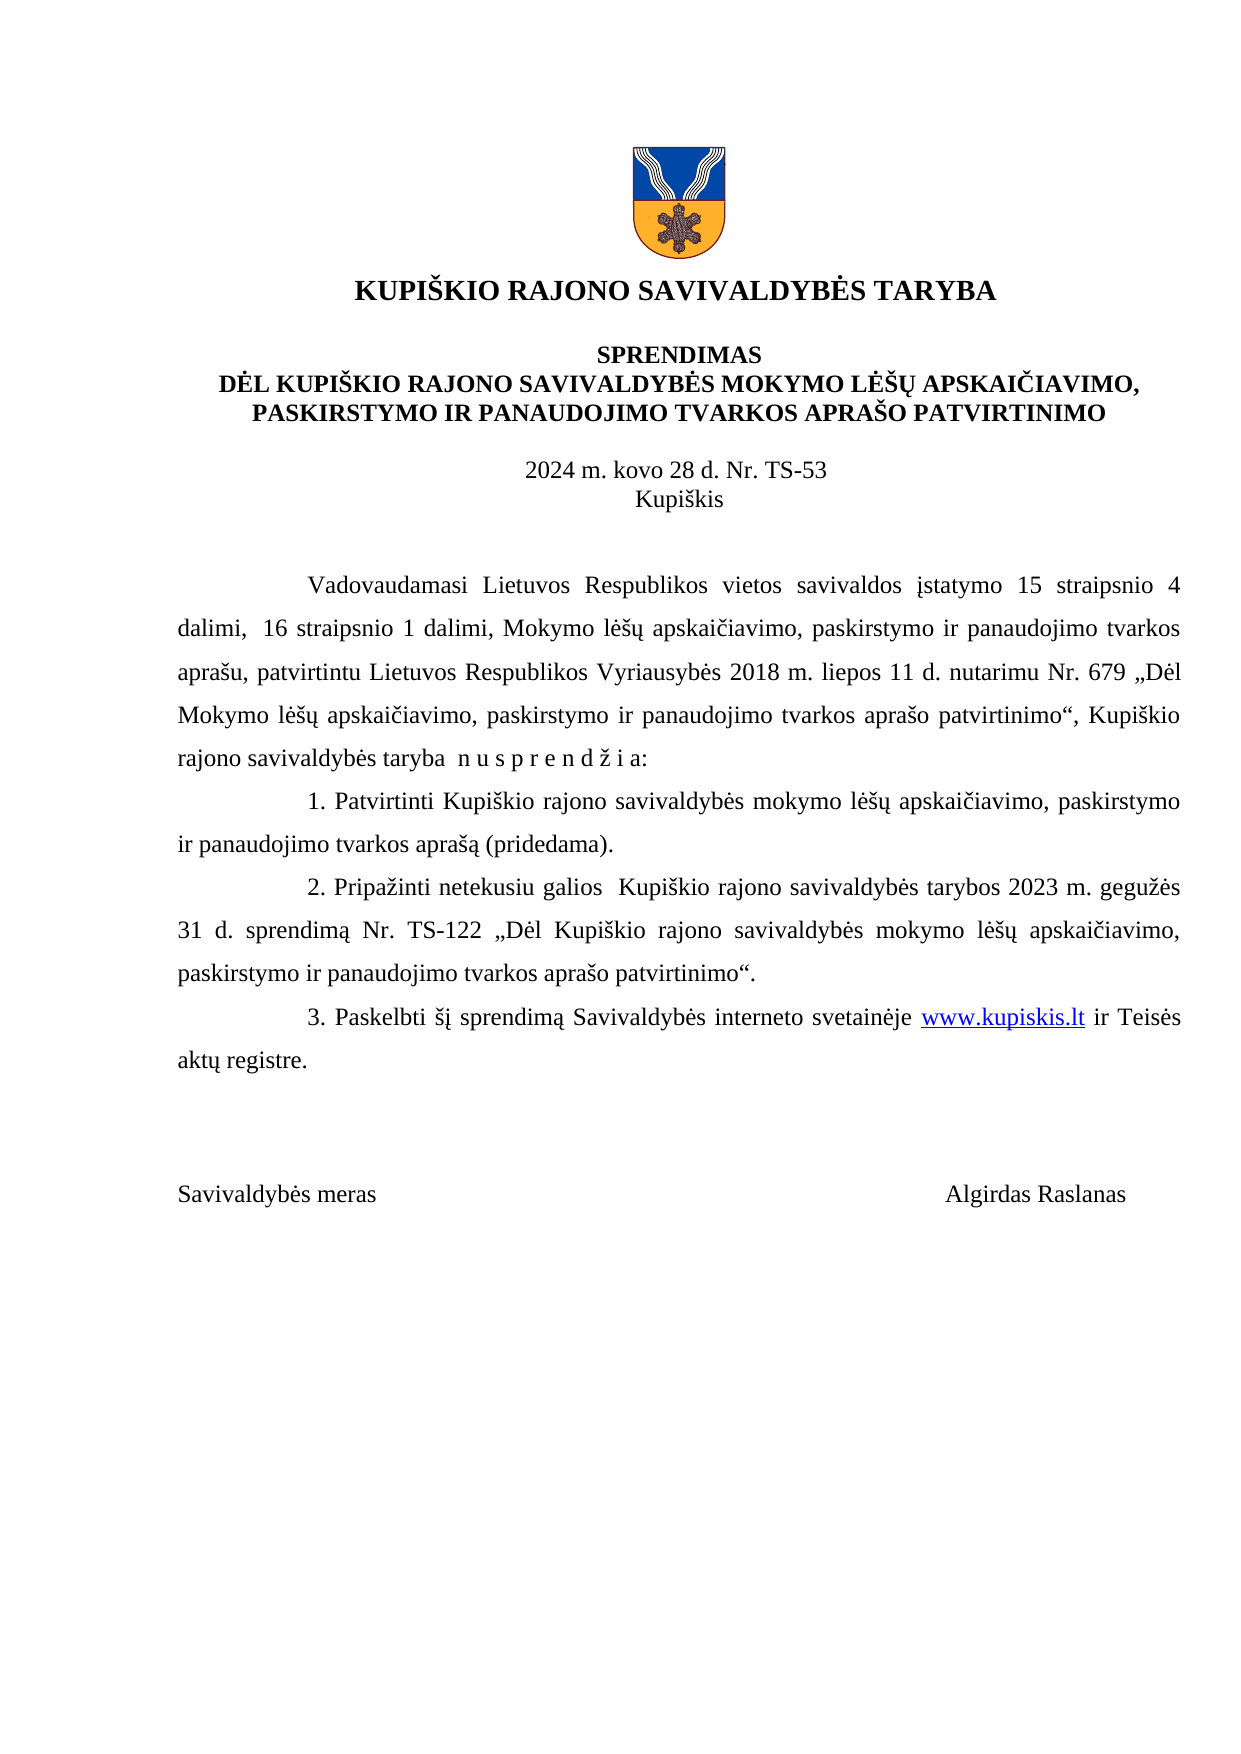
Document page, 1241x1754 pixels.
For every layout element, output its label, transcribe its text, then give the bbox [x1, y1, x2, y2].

text SPRENDIMAS [177, 340, 1181, 369]
text Savivaldybės meras Algirdas Raslanas [177, 1179, 1181, 1208]
text Kupiškis [177, 484, 1181, 513]
text Vadovaudamasi Lietuvos Respublikos vietos savivaldos įstatymo 15 straipsnio 4 dalimi, 16 straipsnio 1 dalimi, Mokymo lėšų apskaičiavimo, paskirstymo ir panaudojimo tvarkos aprašu, patvirtintu Lietuvos Respublikos Vyriausybės 2018 m. liepos 11 d. nutarimu Nr. 679 „Dėl Mokymo lėšų apskaičiavimo, paskirstymo ir panaudojimo tvarkos aprašo patvirtinimo“, Kupiškio rajono savivaldybės taryba n u s p r e n d ž i a: [177, 570, 1181, 772]
text 2. Pripažinti netekusiu galios Kupiškio rajono savivaldybės tarybos 2023 m. gegužės 31 d. sprendimą Nr. TS-122 „Dėl Kupiškio rajono savivaldybės mokymo lėšų apskaičiavimo, paskirstymo ir panaudojimo tvarkos aprašo patvirtinimo“. [177, 872, 1181, 987]
text DĖL KUPIŠKIO RAJONO SAVIVALDYBĖS MOKYMO LĖŠŲ APSKAIČIAVIMO, PASKIRSTYMO IR PANAUDOJIMO TVARKOS APRAŠO PATVIRTINIMO [177, 369, 1181, 427]
text 3. Paskelbti šį sprendimą Savivaldybės interneto svetainėje www.kupiskis.lt ir Teisės aktų registre. [177, 1002, 1181, 1073]
text 2024 m. kovo 28 d. Nr. TS-53 [177, 455, 1181, 484]
text 1. Patvirtinti Kupiškio rajono savivaldybės mokymo lėšų apskaičiavimo, paskirstymo ir panaudojimo tvarkos aprašą (pridedama). [177, 786, 1181, 858]
text KUPIŠKIO RAJONO SAVIVALDYBĖS TARYBA [177, 273, 1181, 307]
